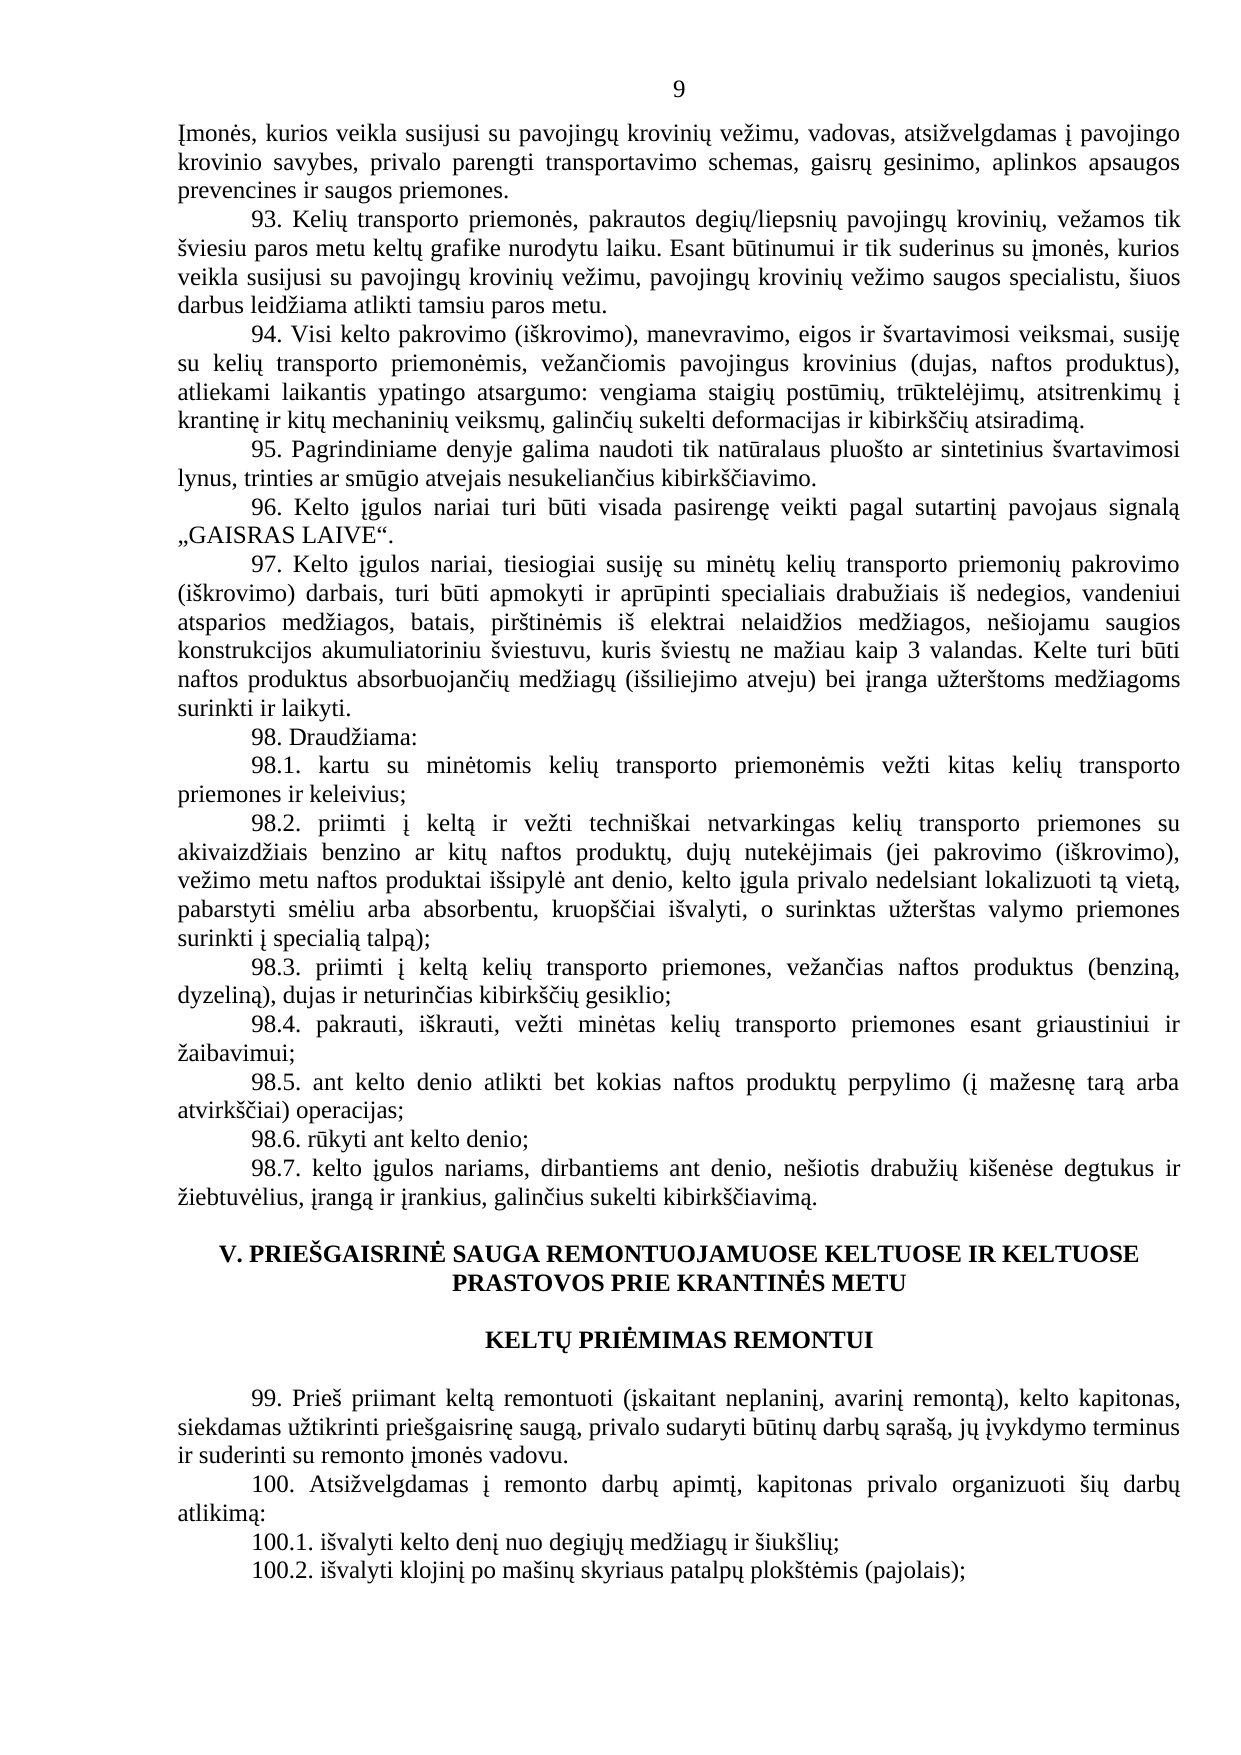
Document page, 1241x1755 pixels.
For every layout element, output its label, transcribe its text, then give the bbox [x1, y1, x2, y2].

text 98.7. kelto įgulos nariams, dirbantiems ant denio, nešiotis drabužių kišenėse degtukus ir žiebtuvėlius, įrangą ir įrankius, galinčius sukelti kibirkščiavimą. [177, 1153, 1181, 1211]
text 100.1. išvalyti kelto denį nuo degiųjų medžiagų ir šiukšlių; [177, 1527, 1181, 1556]
text 98.5. ant kelto denio atlikti bet kokias naftos produktų perpylimo (į mažesnę tarą arba atvirkščiai) operacijas; [177, 1067, 1181, 1124]
text Įmonės, kurios veikla susijusi su pavojingų krovinių vežimu, vadovas, atsižvelgdamas į pavojingo krovinio savybes, privalo parengti transportavimo schemas, gaisrų gesinimo, aplinkos apsaugos prevencines ir saugos priemones. [177, 118, 1181, 204]
text V. PRIEŠGAISRINĖ SAUGA REMONTUOJAMUOSE KELTUOSE IR KELTUOSE PRASTOVOS PRIE KRANTINĖS METU [177, 1239, 1181, 1297]
text 94. Visi kelto pakrovimo (iškrovimo), manevravimo, eigos ir švartavimosi veiksmai, susiję su kelių transporto priemonėmis, vežančiomis pavojingus krovinius (dujas, naftos produktus), atliekami laikantis ypatingo atsargumo: vengiama staigių postūmių, trūktelėjimų, atsitrenkimų į krantinę ir kitų mechaninių veiksmų, galinčių sukelti deformacijas ir kibirkščių atsiradimą. [177, 319, 1181, 434]
text 100.2. išvalyti klojinį po mašinų skyriaus patalpų plokštėmis (pajolais); [177, 1556, 1181, 1584]
text 98.3. priimti į keltą kelių transporto priemones, vežančias naftos produktus (benziną, dyzeliną), dujas ir neturinčias kibirkščių gesiklio; [177, 952, 1181, 1009]
text 98.1. kartu su minėtomis kelių transporto priemonėmis vežti kitas kelių transporto priemones ir keleivius; [177, 751, 1181, 808]
text 100. Atsižvelgdamas į remonto darbų apimtį, kapitonas privalo organizuoti šių darbų atlikimą: [177, 1469, 1181, 1527]
text 95. Pagrindiniame denyje galima naudoti tik natūralaus pluošto ar sintetinius švartavimosi lynus, trinties ar smūgio atvejais nesukeliančius kibirkščiavimo. [177, 434, 1181, 492]
text KELTŲ PRIĖMIMAS REMONTUI [177, 1326, 1181, 1354]
text 99. Prieš priimant keltą remontuoti (įskaitant neplaninį, avarinį remontą), kelto kapitonas, siekdamas užtikrinti priešgaisrinę saugą, privalo sudaryti būtinų darbų sąrašą, jų įvykdymo terminus ir suderinti su remonto įmonės vadovu. [177, 1383, 1181, 1469]
text 98.4. pakrauti, iškrauti, vežti minėtas kelių transporto priemones esant griaustiniui ir žaibavimui; [177, 1009, 1181, 1067]
text 93. Kelių transporto priemonės, pakrautos degių/liepsnių pavojingų krovinių, vežamos tik šviesiu paros metu keltų grafike nurodytu laiku. Esant būtinumui ir tik suderinus su įmonės, kurios veikla susijusi su pavojingų krovinių vežimu, pavojingų krovinių vežimo saugos specialistu, šiuos darbus leidžiama atlikti tamsiu paros metu. [177, 204, 1181, 319]
text 98.6. rūkyti ant kelto denio; [177, 1124, 1181, 1153]
text 97. Kelto įgulos nariai, tiesiogiai susiję su minėtų kelių transporto priemonių pakrovimo (iškrovimo) darbais, turi būti apmokyti ir aprūpinti specialiais drabužiais iš nedegios, vandeniui atsparios medžiagos, batais, pirštinėmis iš elektrai nelaidžios medžiagos, nešiojamu saugios konstrukcijos akumuliatoriniu šviestuvu, kuris šviestų ne mažiau kaip 3 valandas. Kelte turi būti naftos produktus absorbuojančių medžiagų (išsiliejimo atveju) bei įranga užterštoms medžiagoms surinkti ir laikyti. [177, 549, 1181, 722]
text 98.2. priimti į keltą ir vežti techniškai netvarkingas kelių transporto priemones su akivaizdžiais benzino ar kitų naftos produktų, dujų nutekėjimais (jei pakrovimo (iškrovimo), vežimo metu naftos produktai išsipylė ant denio, kelto įgula privalo nedelsiant lokalizuoti tą vietą, pabarstyti smėliu arba absorbentu, kruopščiai išvalyti, o surinktas užterštas valymo priemones surinkti į specialią talpą); [177, 808, 1181, 952]
text 96. Kelto įgulos nariai turi būti visada pasirengę veikti pagal sutartinį pavojaus signalą „GAISRAS LAIVE“. [177, 492, 1181, 549]
text 98. Draudžiama: [177, 722, 1181, 751]
